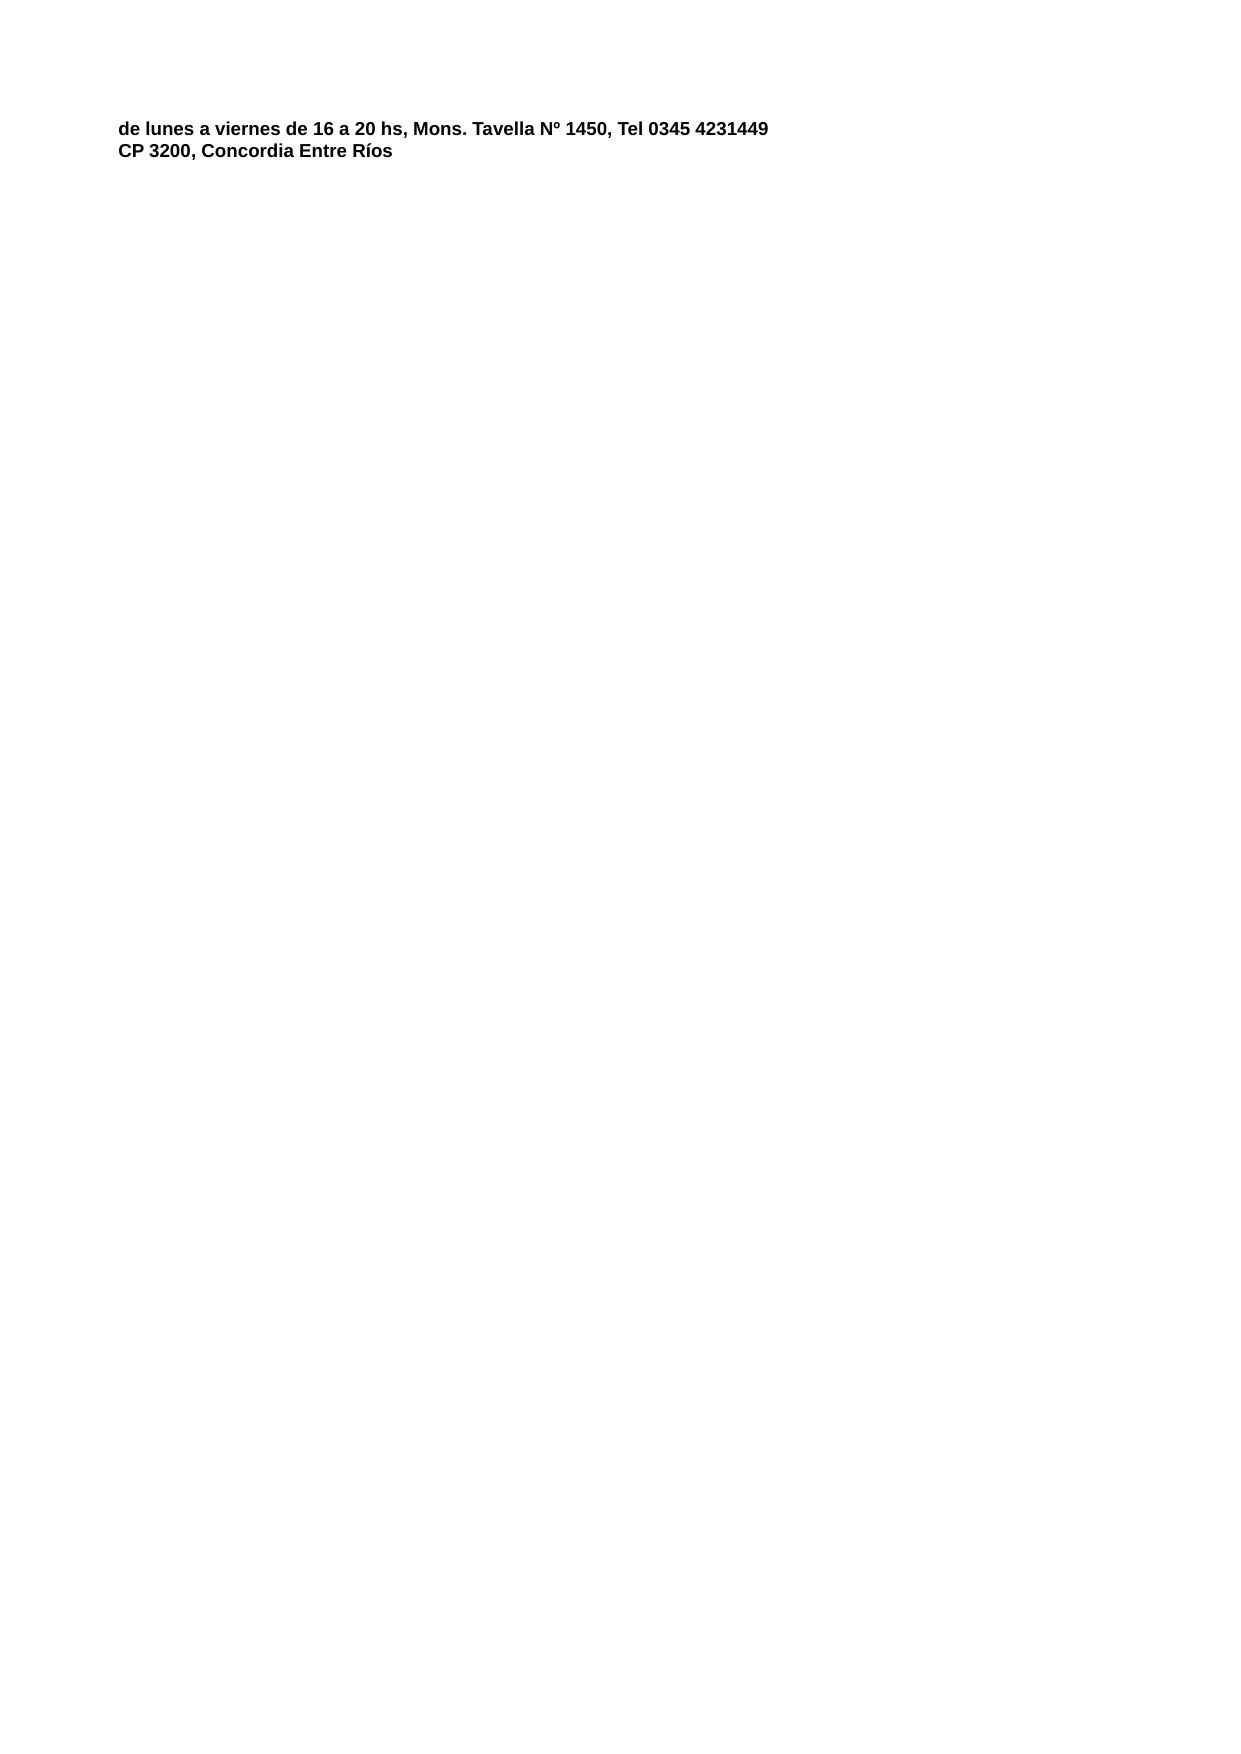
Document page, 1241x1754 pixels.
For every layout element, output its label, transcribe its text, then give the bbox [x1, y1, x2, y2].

text de lunes a viernes de 16 a 20 hs, Mons. Tavella Nº 1450, Tel 0345 4231449 [118, 118, 1122, 140]
text CP 3200, Concordia Entre Ríos [118, 140, 1122, 161]
